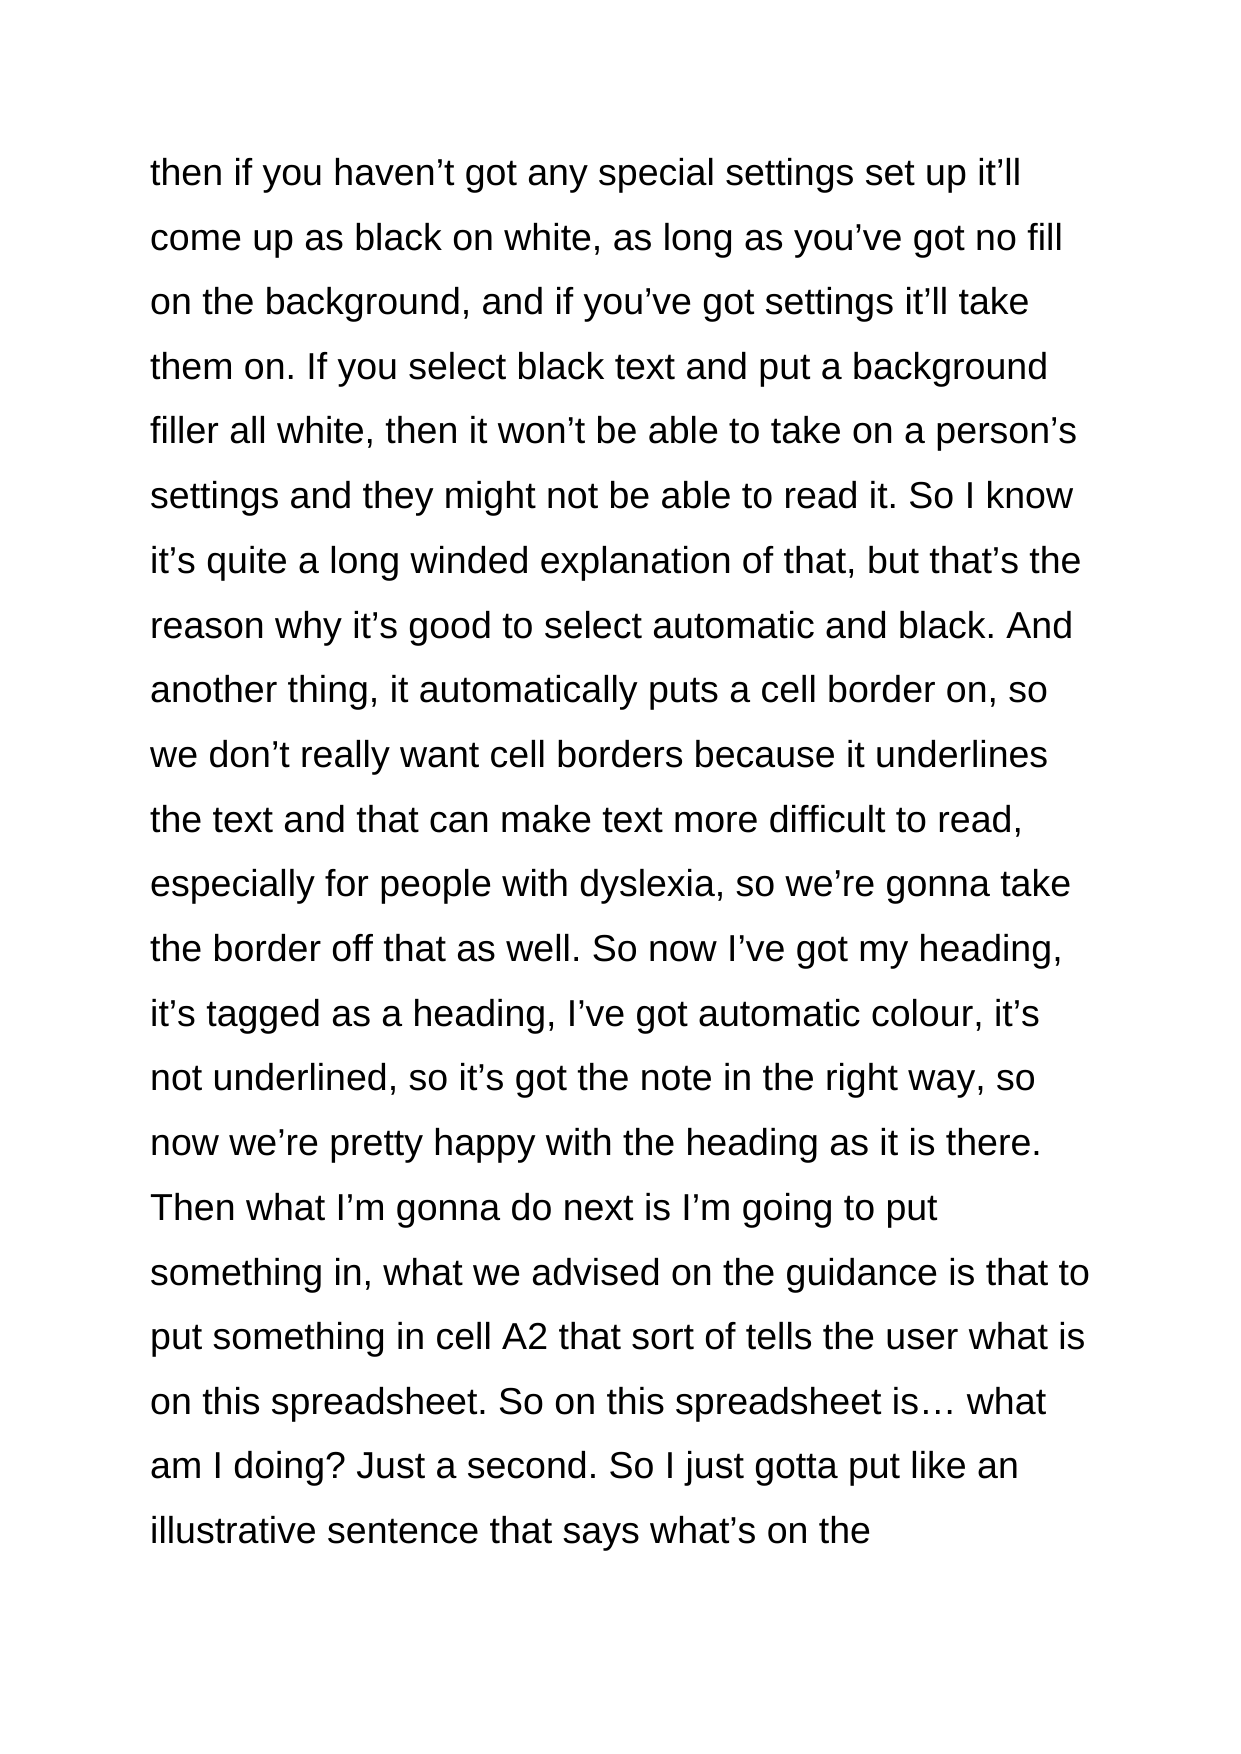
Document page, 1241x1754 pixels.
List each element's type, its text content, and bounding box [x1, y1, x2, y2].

text then if you haven’t got any special settings set up it’ll come up as black on white, as long as you’ve got no fill on the background, and if you’ve got settings it’ll take them on. If you select black text and put a background filler all white, then it won’t be able to take on a person’s settings and they might not be able to read it. So I know it’s quite a long winded explanation of that, but that’s the reason why it’s good to select automatic and black. And another thing, it automatically puts a cell border on, so we don’t really want cell borders because it underlines the text and that can make text more difficult to read, especially for people with dyslexia, so we’re gonna take the border off that as well. So now I’ve got my heading, it’s tagged as a heading, I’ve got automatic colour, it’s not underlined, so it’s got the note in the right way, so now we’re pretty happy with the heading as it is there. Then what I’m gonna do next is I’m going to put something in, what we advised on the guidance is that to put something in cell A2 that sort of tells the user what is on this spreadsheet. So on this spreadsheet is… what am I doing? Just a second. So I just gotta put like an illustrative sentence that says what’s on the [150, 150, 1090, 1552]
